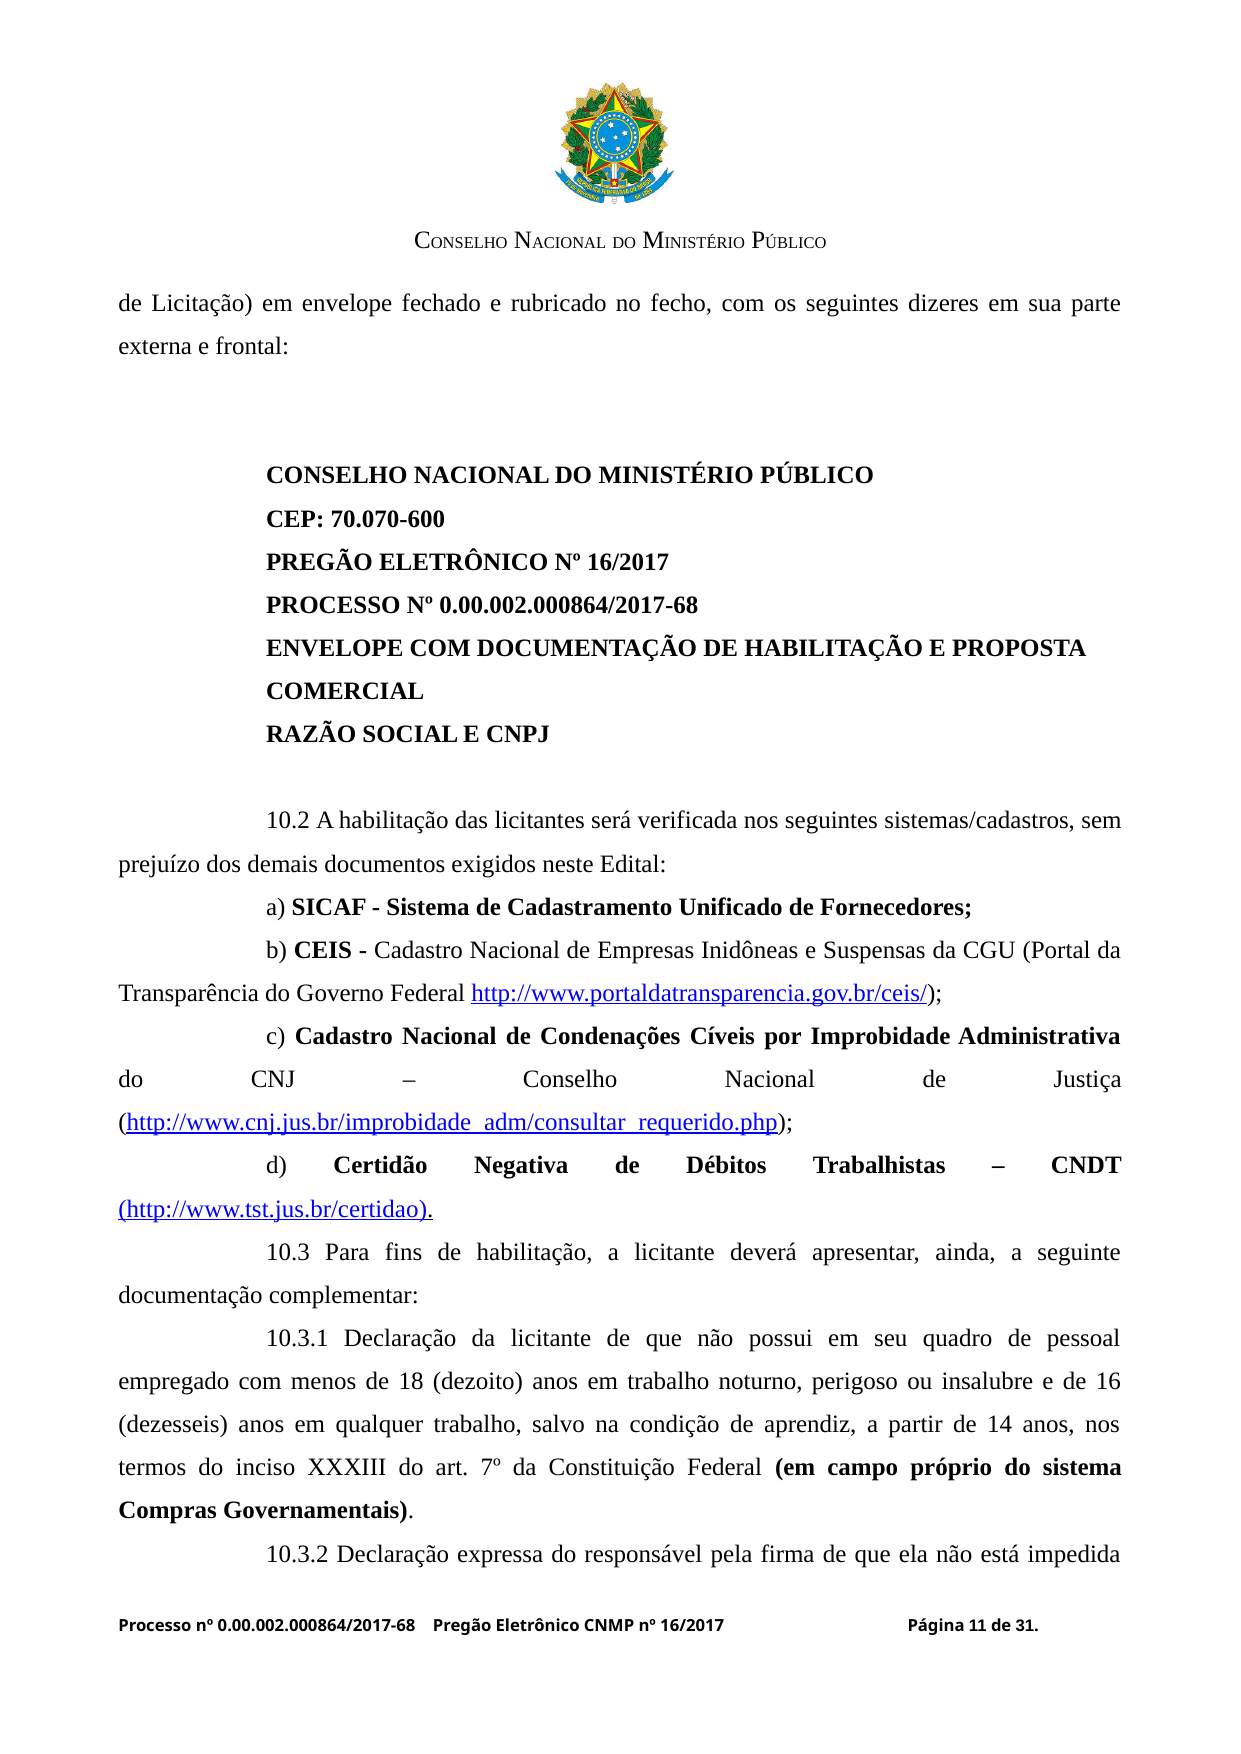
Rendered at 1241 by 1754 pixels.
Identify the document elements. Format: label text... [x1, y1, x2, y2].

text d) Certidão Negativa de Débitos Trabalhistas – CNDT (http://www.tst.jus.br/certidao). [118, 1151, 1122, 1222]
text 10.3 Para fins de habilitação, a licitante deverá apresentar, ainda, a seguinte documentação complementar: [118, 1237, 1122, 1309]
text RAZÃO SOCIAL E CNPJ [118, 719, 1122, 748]
text a) SICAF - Sistema de Cadastramento Unificado de Fornecedores; [118, 892, 1122, 921]
text c) Cadastro Nacional de Condenações Cíveis por Improbidade Administrativa do CNJ – Conselho Nacional de Justiça (http://www.cnj.jus.br/improbidade_adm/consultar_requerido.php); [118, 1021, 1122, 1136]
text de Licitação) em envelope fechado e rubricado no fecho, com os seguintes dizeres em sua parte externa e frontal: [118, 288, 1122, 360]
text 10.2 A habilitação das licitantes será verificada nos seguintes sistemas/cadastros, sem prejuízo dos demais documentos exigidos neste Edital: [118, 806, 1122, 877]
text PROCESSO Nº 0.00.002.000864/2017-68 [118, 590, 1122, 619]
text PREGÃO ELETRÔNICO Nº 16/2017 [118, 547, 1122, 576]
text b) CEIS - Cadastro Nacional de Empresas Inidôneas e Suspensas da CGU (Portal da Transparência do Governo Federal http://www.portaldatransparencia.gov.br/ceis/); [118, 935, 1122, 1007]
text CONSELHO NACIONAL DO MINISTÉRIO PÚBLICO [118, 461, 1122, 489]
text 10.3.2 Declaração expressa do responsável pela firma de que ela não está impedida [118, 1539, 1122, 1567]
text CEP: 70.070-600 [118, 504, 1122, 532]
text 10.3.1 Declaração da licitante de que não possui em seu quadro de pessoal empregado com menos de 18 (dezoito) anos em trabalho noturno, perigoso ou insalubre e de 16 (dezesseis) anos em qualquer trabalho, salvo na condição de aprendiz, a partir de 14 anos, nos termos do inciso XXXIII do art. 7º da Constituição Federal (em campo próprio do sistema Compras Governamentais). [118, 1323, 1122, 1524]
text ENVELOPE COM DOCUMENTAÇÃO DE HABILITAÇÃO E PROPOSTA COMERCIAL [118, 633, 1122, 705]
